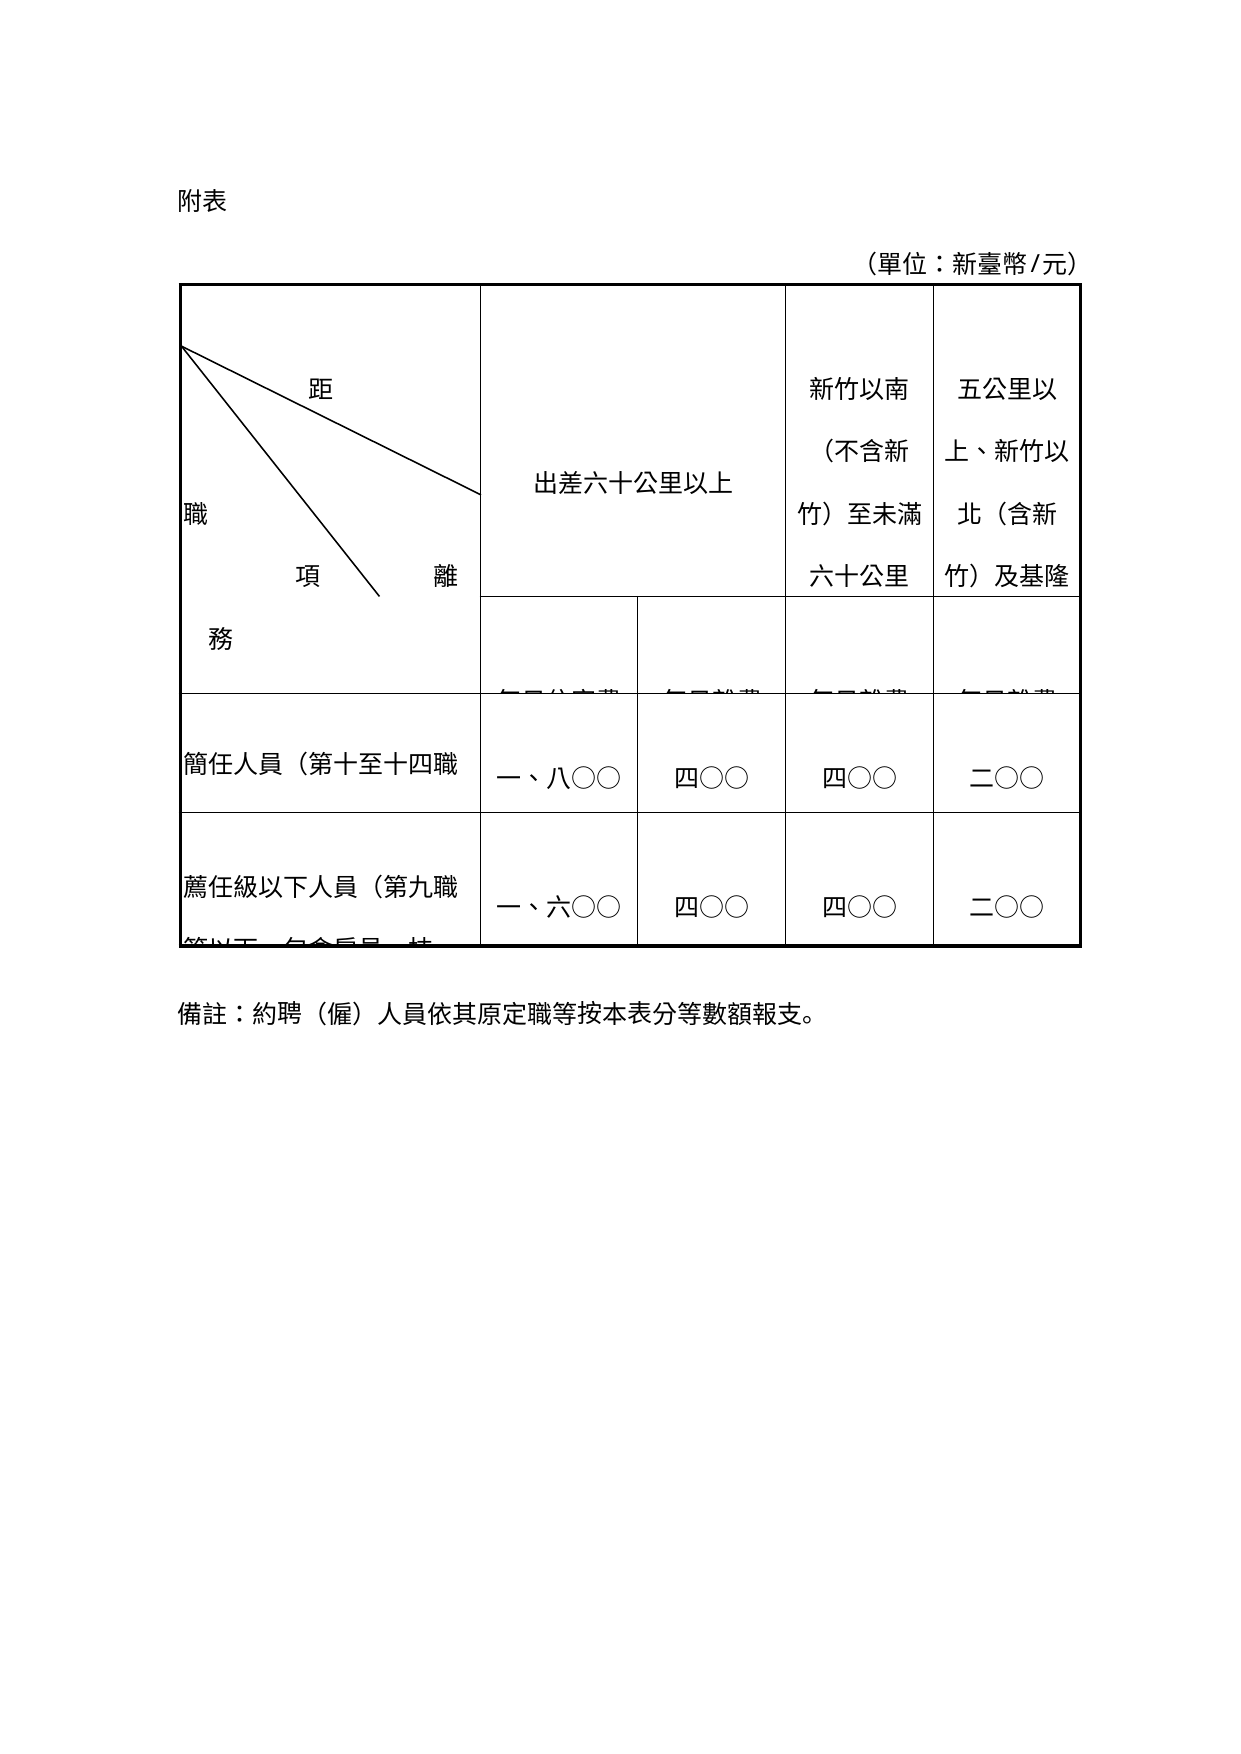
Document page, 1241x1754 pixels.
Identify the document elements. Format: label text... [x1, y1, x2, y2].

table_cell 每日住宿費 上限 [481, 597, 637, 692]
table_cell 每日雜費 [934, 597, 1079, 692]
table_cell 每日雜費 [786, 597, 933, 692]
table_cell 每日雜費 [638, 597, 785, 692]
table_cell 四○○ [638, 694, 785, 812]
table_cell 四○○ [638, 813, 785, 944]
table_cell 四○○ [786, 694, 933, 812]
table_header 距 職 項 離 務 等 目 級 [182, 286, 480, 493]
table_cell 四○○ [786, 813, 933, 944]
table_cell 薦任級以下人員（第九職等以下，包含雇員、技工、司機與工友） [182, 813, 480, 944]
text 備註：約聘（僱）人員依其原定職等按本表分等數額報支。 [177, 971, 1092, 1033]
table_cell 簡任人員（第十至十四職等、薦任第九職等人員晉支年功俸） [182, 694, 480, 812]
table_cell 一、六○○ [481, 813, 637, 944]
table_cell 一、八○○ [481, 694, 637, 812]
table_header 距 職 項 離 務 等 目 級 [182, 350, 480, 692]
table_header 新竹以南（不含新竹）至未滿六十公里 [786, 286, 933, 596]
table_cell 二○○ [934, 813, 1079, 944]
text （單位：新臺幣/元） [177, 221, 1092, 283]
text 附表 [177, 158, 1092, 221]
table_header 五公里以上、新竹以北（含新竹）及基隆 [934, 286, 1079, 596]
table_cell 二○○ [934, 694, 1079, 812]
table_header 出差六十公里以上 [481, 286, 785, 596]
